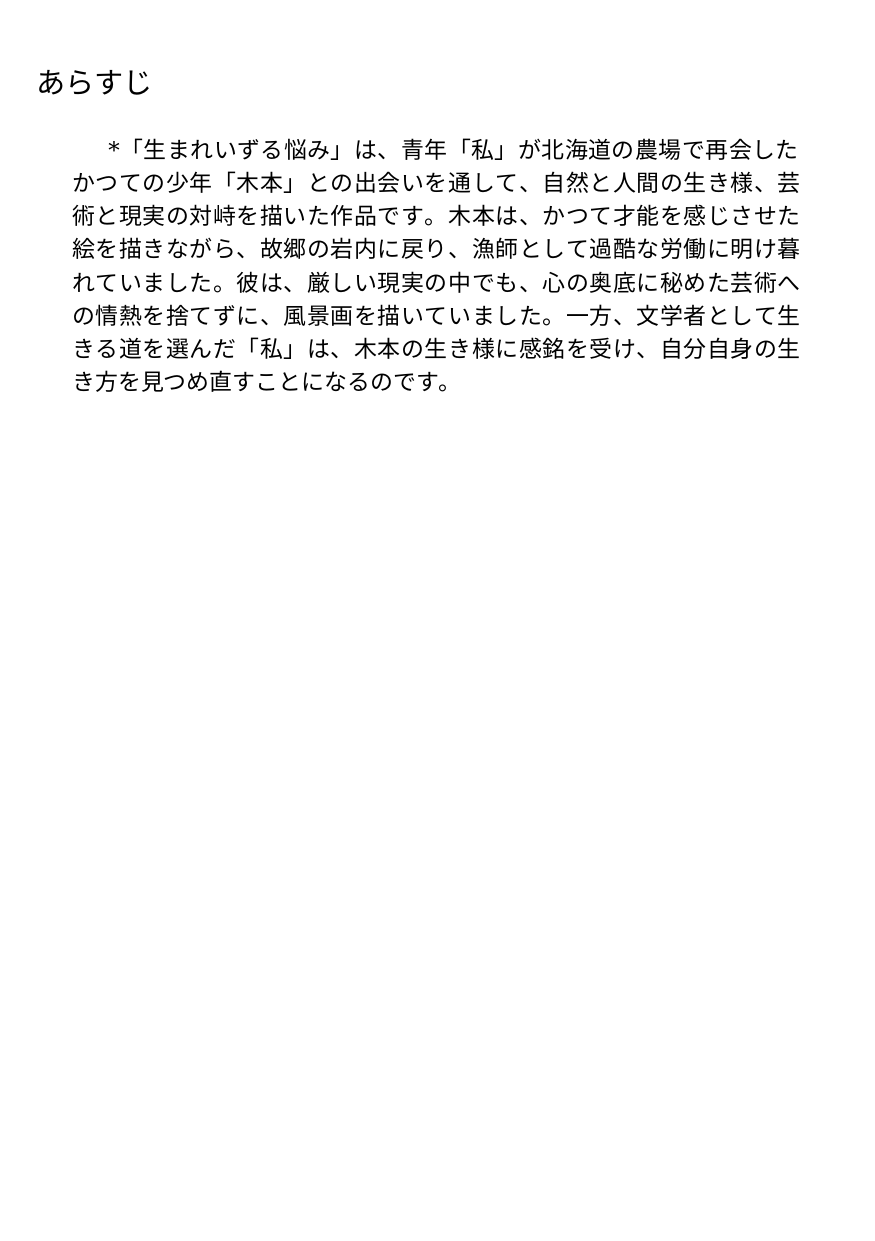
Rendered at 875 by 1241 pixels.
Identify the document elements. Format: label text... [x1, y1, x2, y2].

text *「生まれいずる悩み」は、青年「私」が北海道の農場で再会したかつての少年「木本」との出会いを通して、自然と人間の生き様、芸術と現実の対峙を描いた作品です。木本は、かつて才能を感じさせた絵を描きながら、故郷の岩内に戻り、漁師として過酷な労働に明け暮れていました。彼は、厳しい現実の中でも、心の奥底に秘めた芸術への情熱を捨てずに、風景画を描いていました。一方、文学者として生きる道を選んだ「私」は、木本の生き様に感銘を受け、自分自身の生き方を見つめ直すことになるのです。 [72, 132, 802, 397]
subtitle あらすじ [36, 60, 838, 102]
